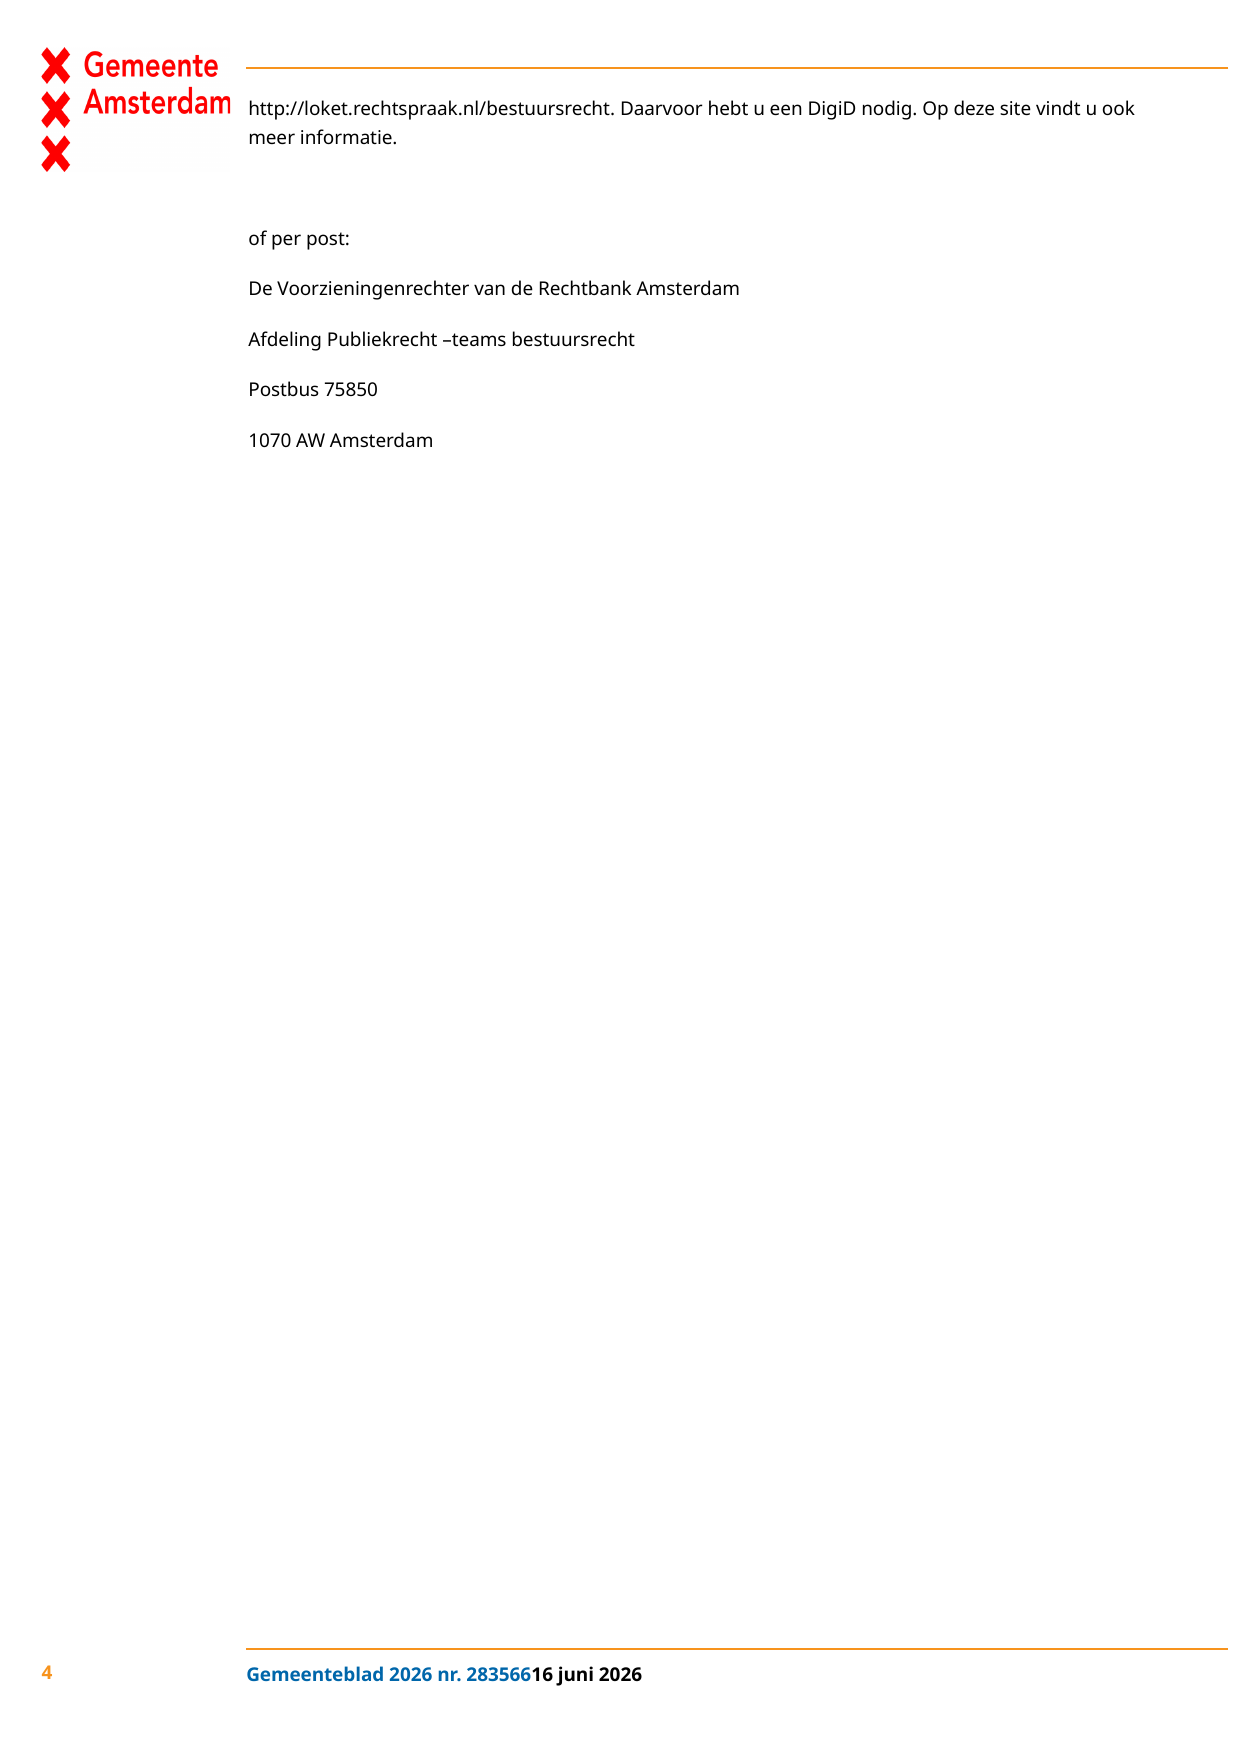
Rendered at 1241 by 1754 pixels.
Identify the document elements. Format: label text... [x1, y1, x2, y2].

text http://loket.rechtspraak.nl/bestuursrecht. Daarvoor hebt u een DigiD nodig. Op deze site vindt u ook meer informatie. [248, 95, 1152, 150]
text Afdeling Publiekrecht –teams bestuursrecht [248, 326, 1152, 352]
text 1070 AW Amsterdam [248, 427, 1152, 453]
text De Voorzieningenrechter van de Rechtbank Amsterdam [248, 276, 1152, 301]
text of per post: [248, 225, 1152, 251]
text Postbus 75850 [248, 376, 1152, 402]
picture [41, 47, 231, 172]
